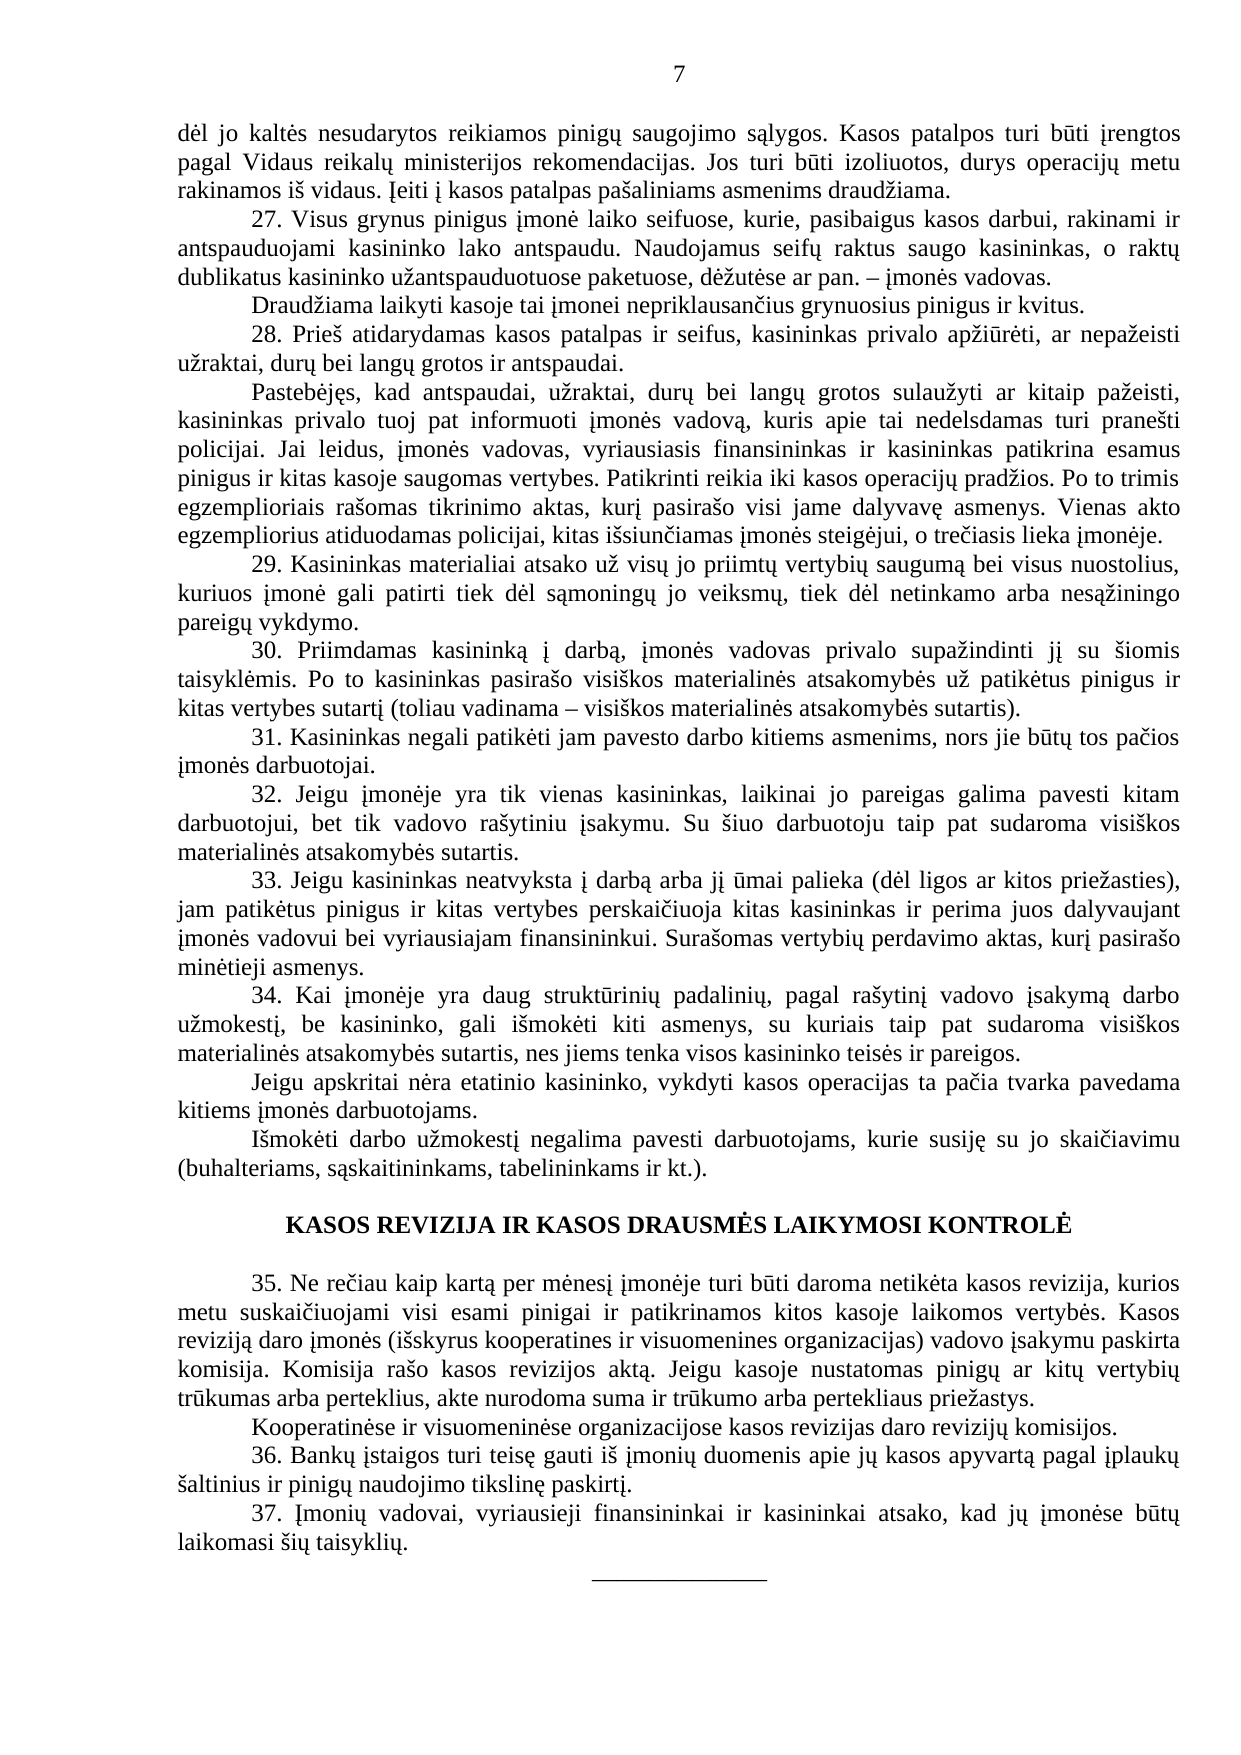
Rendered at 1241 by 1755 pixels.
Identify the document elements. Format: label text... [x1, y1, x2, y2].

text 28. Prieš atidarydamas kasos patalpas ir seifus, kasininkas privalo apžiūrėti, ar nepažeisti užraktai, durų bei langų grotos ir antspaudai. [177, 319, 1181, 377]
text Išmokėti darbo užmokestį negalima pavesti darbuotojams, kurie susiję su jo skaičiavimu (buhalteriams, sąskaitininkams, tabelininkams ir kt.). [177, 1124, 1181, 1182]
text Draudžiama laikyti kasoje tai įmonei nepriklausančius grynuosius pinigus ir kvitus. [177, 291, 1181, 319]
text 35. Ne rečiau kaip kartą per mėnesį įmonėje turi būti daroma netikėta kasos revizija, kurios metu suskaičiuojami visi esami pinigai ir patikrinamos kitos kasoje laikomos vertybės. Kasos reviziją daro įmonės (išskyrus kooperatines ir visuomenines organizacijas) vadovo įsakymu paskirta komisija. Komisija rašo kasos revizijos aktą. Jeigu kasoje nustatomas pinigų ar kitų vertybių trūkumas arba perteklius, akte nurodoma suma ir trūkumo arba pertekliaus priežastys. [177, 1268, 1181, 1412]
text 32. Jeigu įmonėje yra tik vienas kasininkas, laikinai jo pareigas galima pavesti kitam darbuotojui, bet tik vadovo rašytiniu įsakymu. Su šiuo darbuotoju taip pat sudaroma visiškos materialinės atsakomybės sutartis. [177, 779, 1181, 866]
text 36. Bankų įstaigos turi teisę gauti iš įmonių duomenis apie jų kasos apyvartą pagal įplaukų šaltinius ir pinigų naudojimo tikslinę paskirtį. [177, 1441, 1181, 1498]
text 31. Kasininkas negali patikėti jam pavesto darbo kitiems asmenims, nors jie būtų tos pačios įmonės darbuotojai. [177, 722, 1181, 779]
text dėl jo kaltės nesudarytos reikiamos pinigų saugojimo sąlygos. Kasos patalpos turi būti įrengtos pagal Vidaus reikalų ministerijos rekomendacijas. Jos turi būti izoliuotos, durys operacijų metu rakinamos iš vidaus. Įeiti į kasos patalpas pašaliniams asmenims draudžiama. [177, 118, 1181, 204]
text Jeigu apskritai nėra etatinio kasininko, vykdyti kasos operacijas ta pačia tvarka pavedama kitiems įmonės darbuotojams. [177, 1067, 1181, 1124]
text ______________ [177, 1556, 1181, 1584]
text 33. Jeigu kasininkas neatvyksta į darbą arba jį ūmai palieka (dėl ligos ar kitos priežasties), jam patikėtus pinigus ir kitas vertybes perskaičiuoja kitas kasininkas ir perima juos dalyvaujant įmonės vadovui bei vyriausiajam finansininkui. Surašomas vertybių perdavimo aktas, kurį pasirašo minėtieji asmenys. [177, 866, 1181, 981]
text Kooperatinėse ir visuomeninėse organizacijose kasos revizijas daro revizijų komisijos. [177, 1412, 1181, 1441]
text Kasos revizija ir kasos drausmės laikymosi kontrolė [177, 1211, 1181, 1239]
text Pastebėjęs, kad antspaudai, užraktai, durų bei langų grotos sulaužyti ar kitaip pažeisti, kasininkas privalo tuoj pat informuoti įmonės vadovą, kuris apie tai nedelsdamas turi pranešti policijai. Jai leidus, įmonės vadovas, vyriausiasis finansininkas ir kasininkas patikrina esamus pinigus ir kitas kasoje saugomas vertybes. Patikrinti reikia iki kasos operacijų pradžios. Po to trimis egzemplioriais rašomas tikrinimo aktas, kurį pasirašo visi jame dalyvavę asmenys. Vienas akto egzempliorius atiduodamas policijai, kitas išsiunčiamas įmonės steigėjui, o trečiasis lieka įmonėje. [177, 377, 1181, 549]
text 29. Kasininkas materialiai atsako už visų jo priimtų vertybių saugumą bei visus nuostolius, kuriuos įmonė gali patirti tiek dėl sąmoningų jo veiksmų, tiek dėl netinkamo arba nesąžiningo pareigų vykdymo. [177, 549, 1181, 636]
text 27. Visus grynus pinigus įmonė laiko seifuose, kurie, pasibaigus kasos darbui, rakinami ir antspauduojami kasininko lako antspaudu. Naudojamus seifų raktus saugo kasininkas, o raktų dublikatus kasininko užantspauduotuose paketuose, dėžutėse ar pan. – įmonės vadovas. [177, 204, 1181, 291]
text 30. Priimdamas kasininką į darbą, įmonės vadovas privalo supažindinti jį su šiomis taisyklėmis. Po to kasininkas pasirašo visiškos materialinės atsakomybės už patikėtus pinigus ir kitas vertybes sutartį (toliau vadinama – visiškos materialinės atsakomybės sutartis). [177, 636, 1181, 722]
text 34. Kai įmonėje yra daug struktūrinių padalinių, pagal rašytinį vadovo įsakymą darbo užmokestį, be kasininko, gali išmokėti kiti asmenys, su kuriais taip pat sudaroma visiškos materialinės atsakomybės sutartis, nes jiems tenka visos kasininko teisės ir pareigos. [177, 981, 1181, 1067]
text 37. Įmonių vadovai, vyriausieji finansininkai ir kasininkai atsako, kad jų įmonėse būtų laikomasi šių taisyklių. [177, 1498, 1181, 1556]
